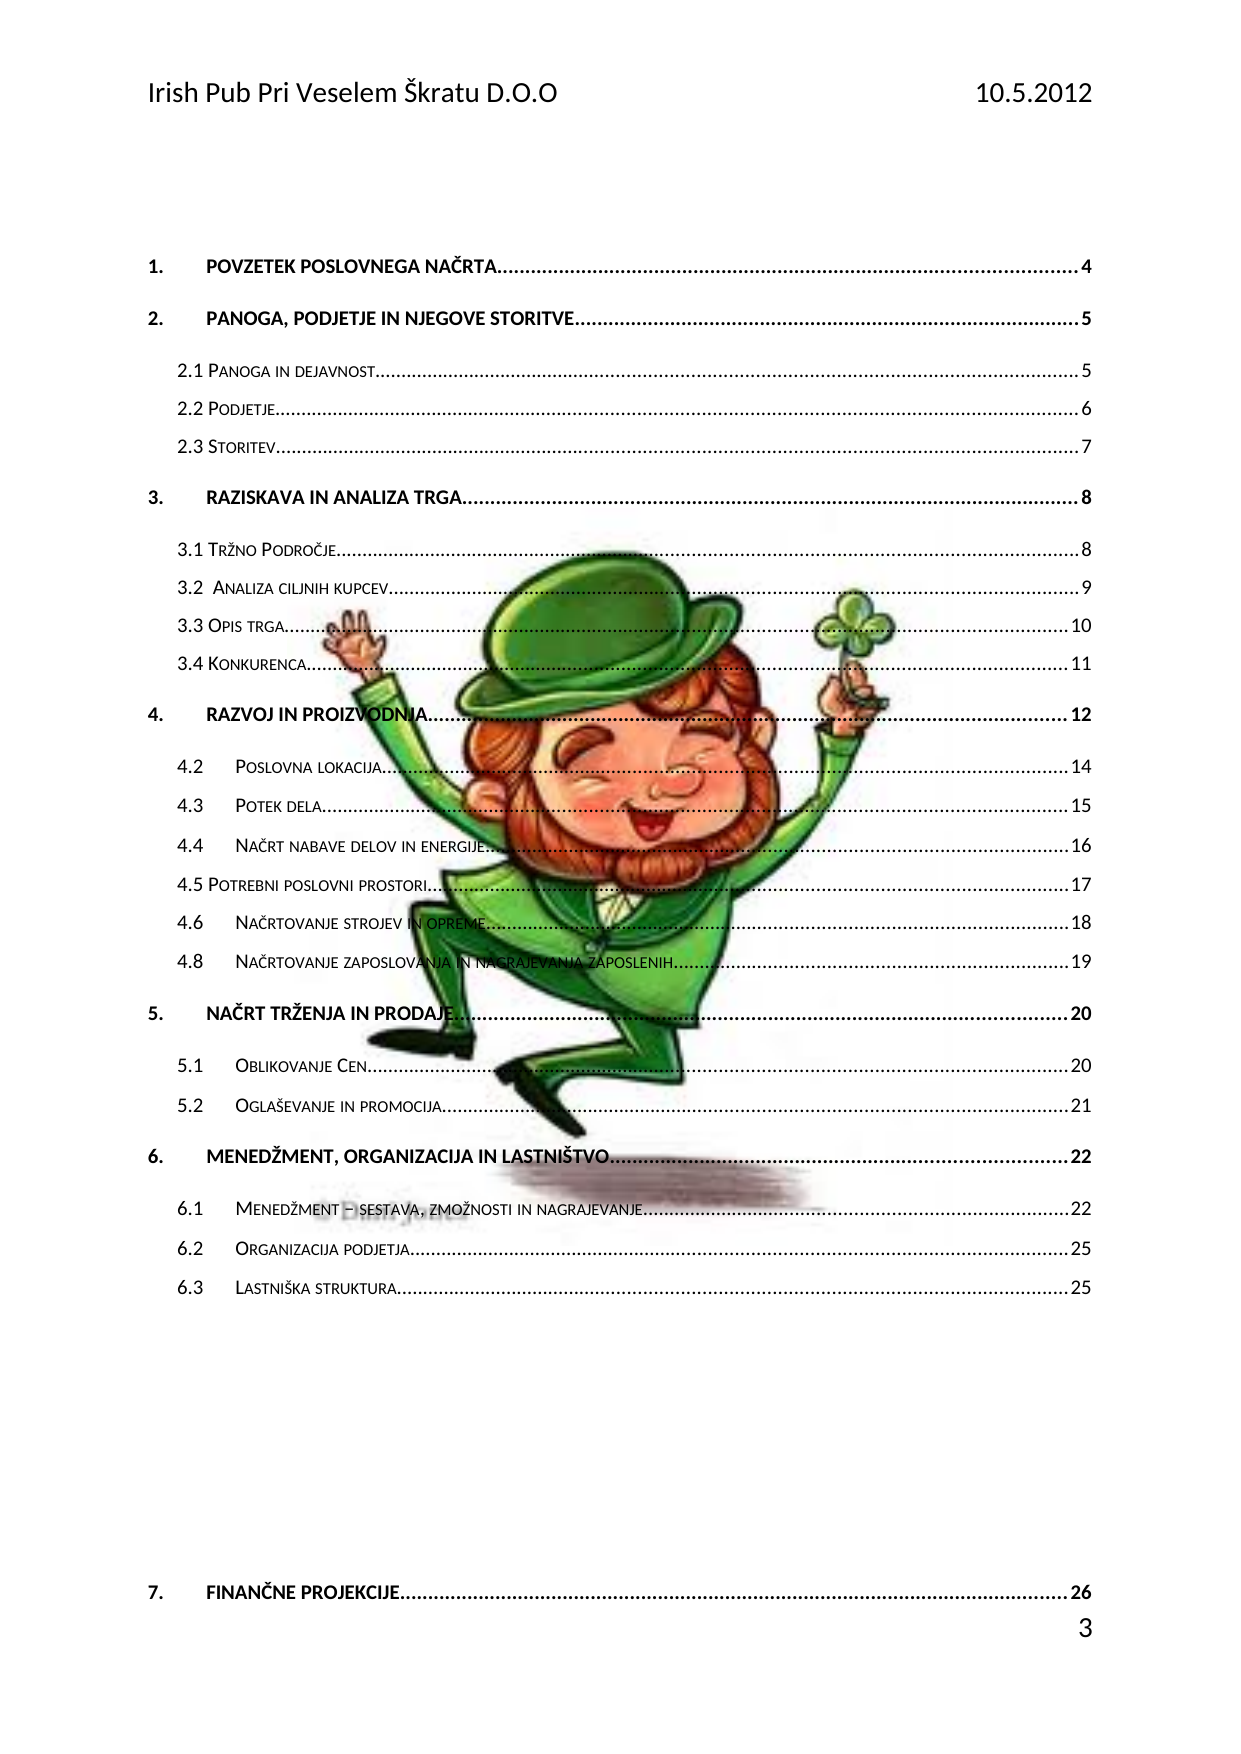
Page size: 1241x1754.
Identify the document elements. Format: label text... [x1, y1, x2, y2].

text 6.2 Organizacija podjetja 25 [177, 1235, 1093, 1260]
picture [287, 727, 953, 753]
text 4.8 Načrtovanje zaposlovanja in nagrajevanja zaposlenih 19 [177, 949, 1093, 974]
text 1. Povzetek poslovnega načrta 4 [148, 254, 1093, 279]
text 6.1 Menedžment – sestava, zmožnosti in nagrajevanje 22 [177, 1196, 1093, 1221]
text 5.1 Oblikovanje Cen 20 [177, 1052, 1093, 1078]
picture [287, 974, 953, 1001]
text 3.2 Analiza ciljnih kupcev 9 [177, 574, 1093, 600]
text 6.3 Lastniška struktura 25 [177, 1274, 1093, 1300]
picture [287, 897, 953, 909]
picture [287, 778, 953, 792]
text 3.4 Konkurenca 11 [177, 651, 1093, 676]
text 3. Raziskava in analiza trga 8 [148, 484, 1093, 510]
picture [287, 1078, 953, 1092]
text 7. Finančne projekcije 26 [148, 1579, 1093, 1605]
picture [287, 1026, 953, 1052]
text 4. Razvoj in proizvodnja 12 [148, 701, 1093, 727]
picture [287, 1169, 953, 1196]
picture [287, 857, 953, 871]
text 6. Menedžment, organizacija in lastništvo 22 [148, 1144, 1093, 1169]
picture [287, 1117, 953, 1144]
text 2.1 Panoga in dejavnost 5 [177, 357, 1093, 383]
text 3.1 Tržno Področje 8 [177, 536, 1093, 562]
text 5. Načrt trženja in prodaje 20 [148, 1001, 1093, 1026]
picture [287, 676, 953, 701]
picture [287, 1221, 953, 1235]
picture [287, 935, 953, 949]
picture [287, 818, 953, 832]
text 2.3 Storitev 7 [177, 434, 1093, 459]
text 5.2 Oglaševanje in promocija 21 [177, 1092, 1093, 1117]
text 4.6 Načrtovanje strojev in opreme 18 [177, 909, 1093, 935]
text 4.3 Potek dela 15 [177, 792, 1093, 818]
text 4.5 Potrebni poslovni prostori 17 [177, 871, 1093, 897]
text 3.3 Opis trga 10 [177, 612, 1093, 638]
picture [287, 510, 953, 536]
picture [287, 562, 953, 574]
text 2.2 Podjetje 6 [177, 396, 1093, 421]
picture [287, 600, 953, 612]
text 4.4 Načrt nabave delov in energije 16 [177, 832, 1093, 857]
text 2. Panoga, podjetje in njegove storitve 5 [148, 306, 1093, 331]
text 4.2 Poslovna lokacija 14 [177, 753, 1093, 778]
picture [287, 638, 953, 651]
